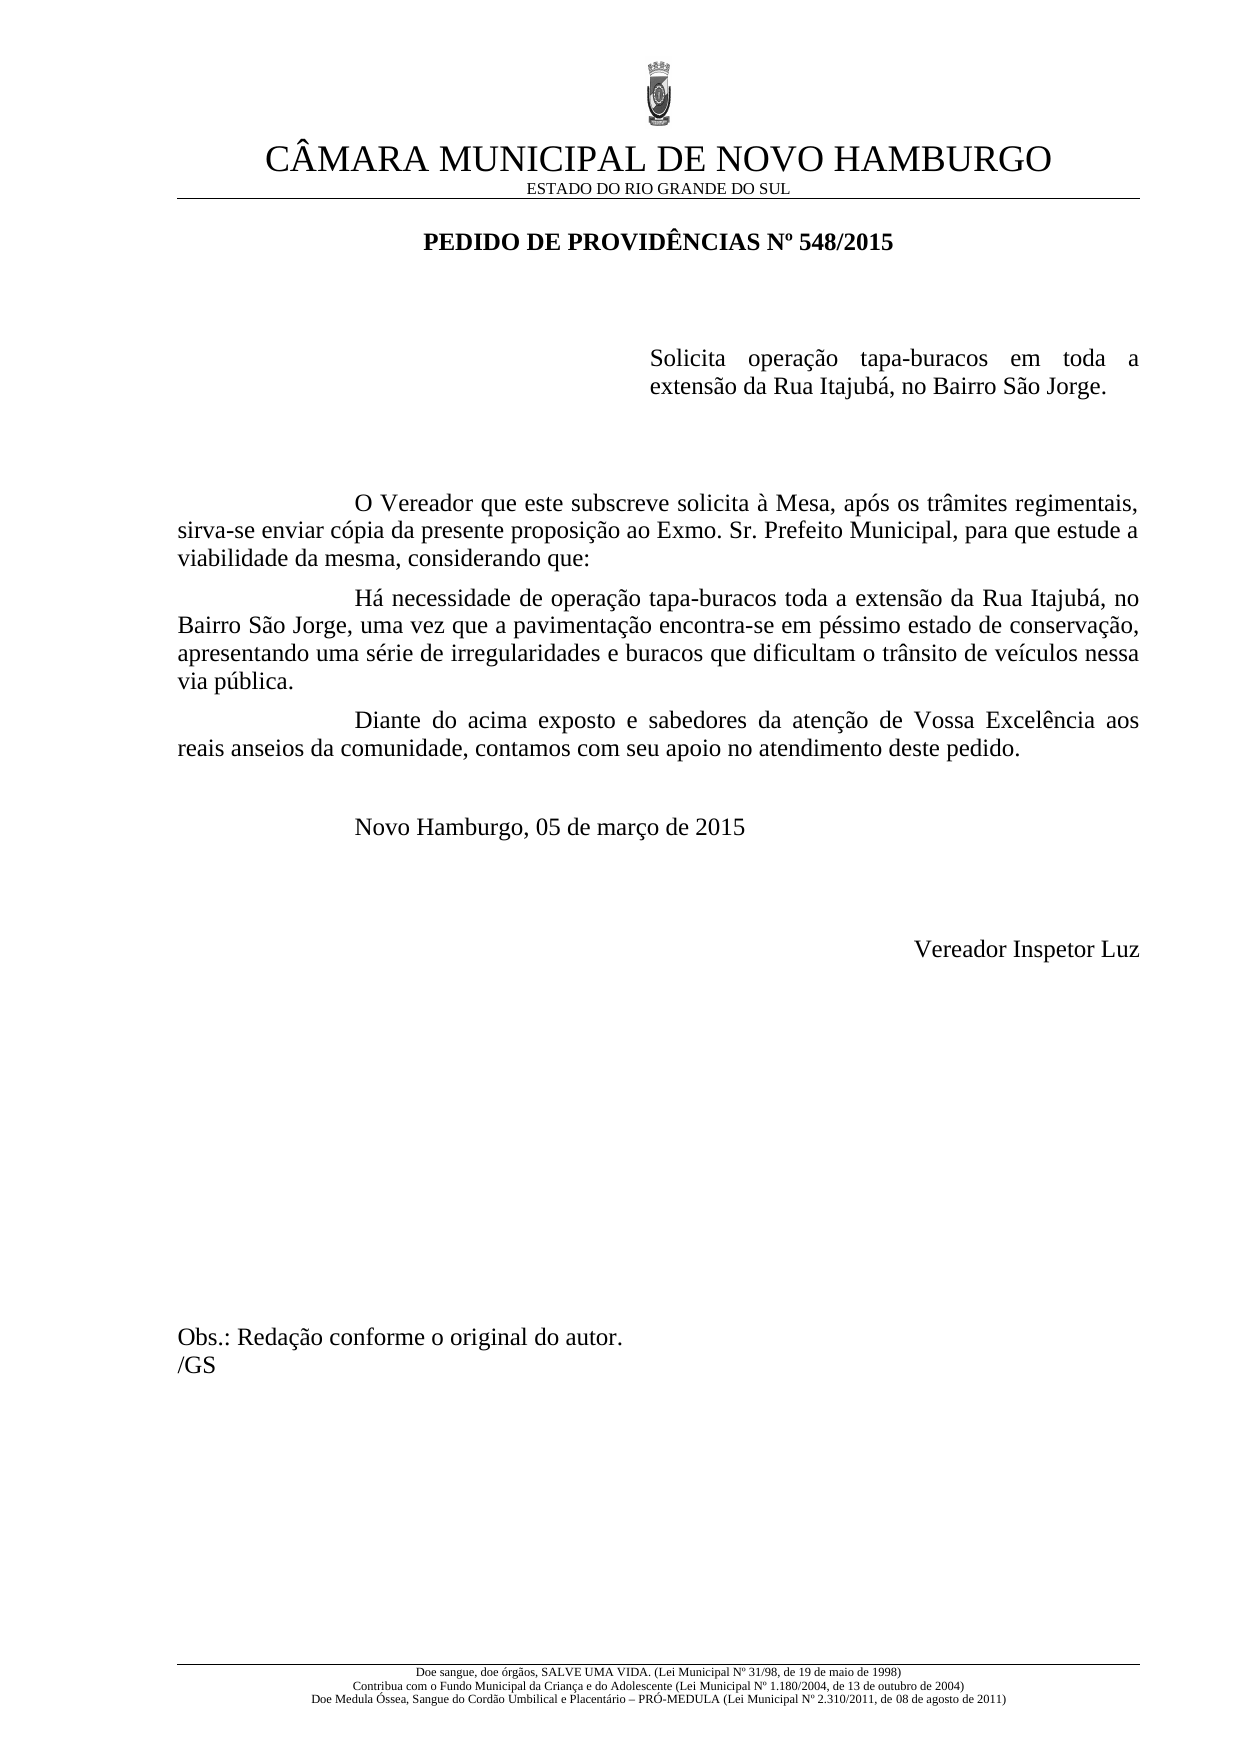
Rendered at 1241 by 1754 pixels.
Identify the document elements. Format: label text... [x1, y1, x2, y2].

text Obs.: Redação conforme o original do autor. [177, 1323, 1140, 1351]
text Solicita operação tapa-buracos em toda a extensão da Rua Itajubá, no Bairro São Jorge. [649, 344, 1140, 400]
text Vereador Inspetor Luz [768, 935, 1140, 963]
text Novo Hamburgo, 05 de março de 2015 [177, 813, 1140, 841]
text /GS [177, 1351, 1140, 1379]
title PEDIDO DE PROVIDÊNCIAS Nº 548/2015 [177, 228, 1140, 256]
text O Vereador que este subscreve solicita à Mesa, após os trâmites regimentais, sirva-se enviar cópia da presente proposição ao Exmo. Sr. Prefeito Municipal, para que estude a viabilidade da mesma, considerando que: [177, 489, 1140, 572]
text Há necessidade de operação tapa-buracos toda a extensão da Rua Itajubá, no Bairro São Jorge, uma vez que a pavimentação encontra-se em péssimo estado de conservação, apresentando uma série de irregularidades e buracos que dificultam o trânsito de veículos nessa via pública. [177, 584, 1140, 694]
text Diante do acima exposto e sabedores da atenção de Vossa Excelência aos reais anseios da comunidade, contamos com seu apoio no atendimento deste pedido. [177, 706, 1140, 762]
